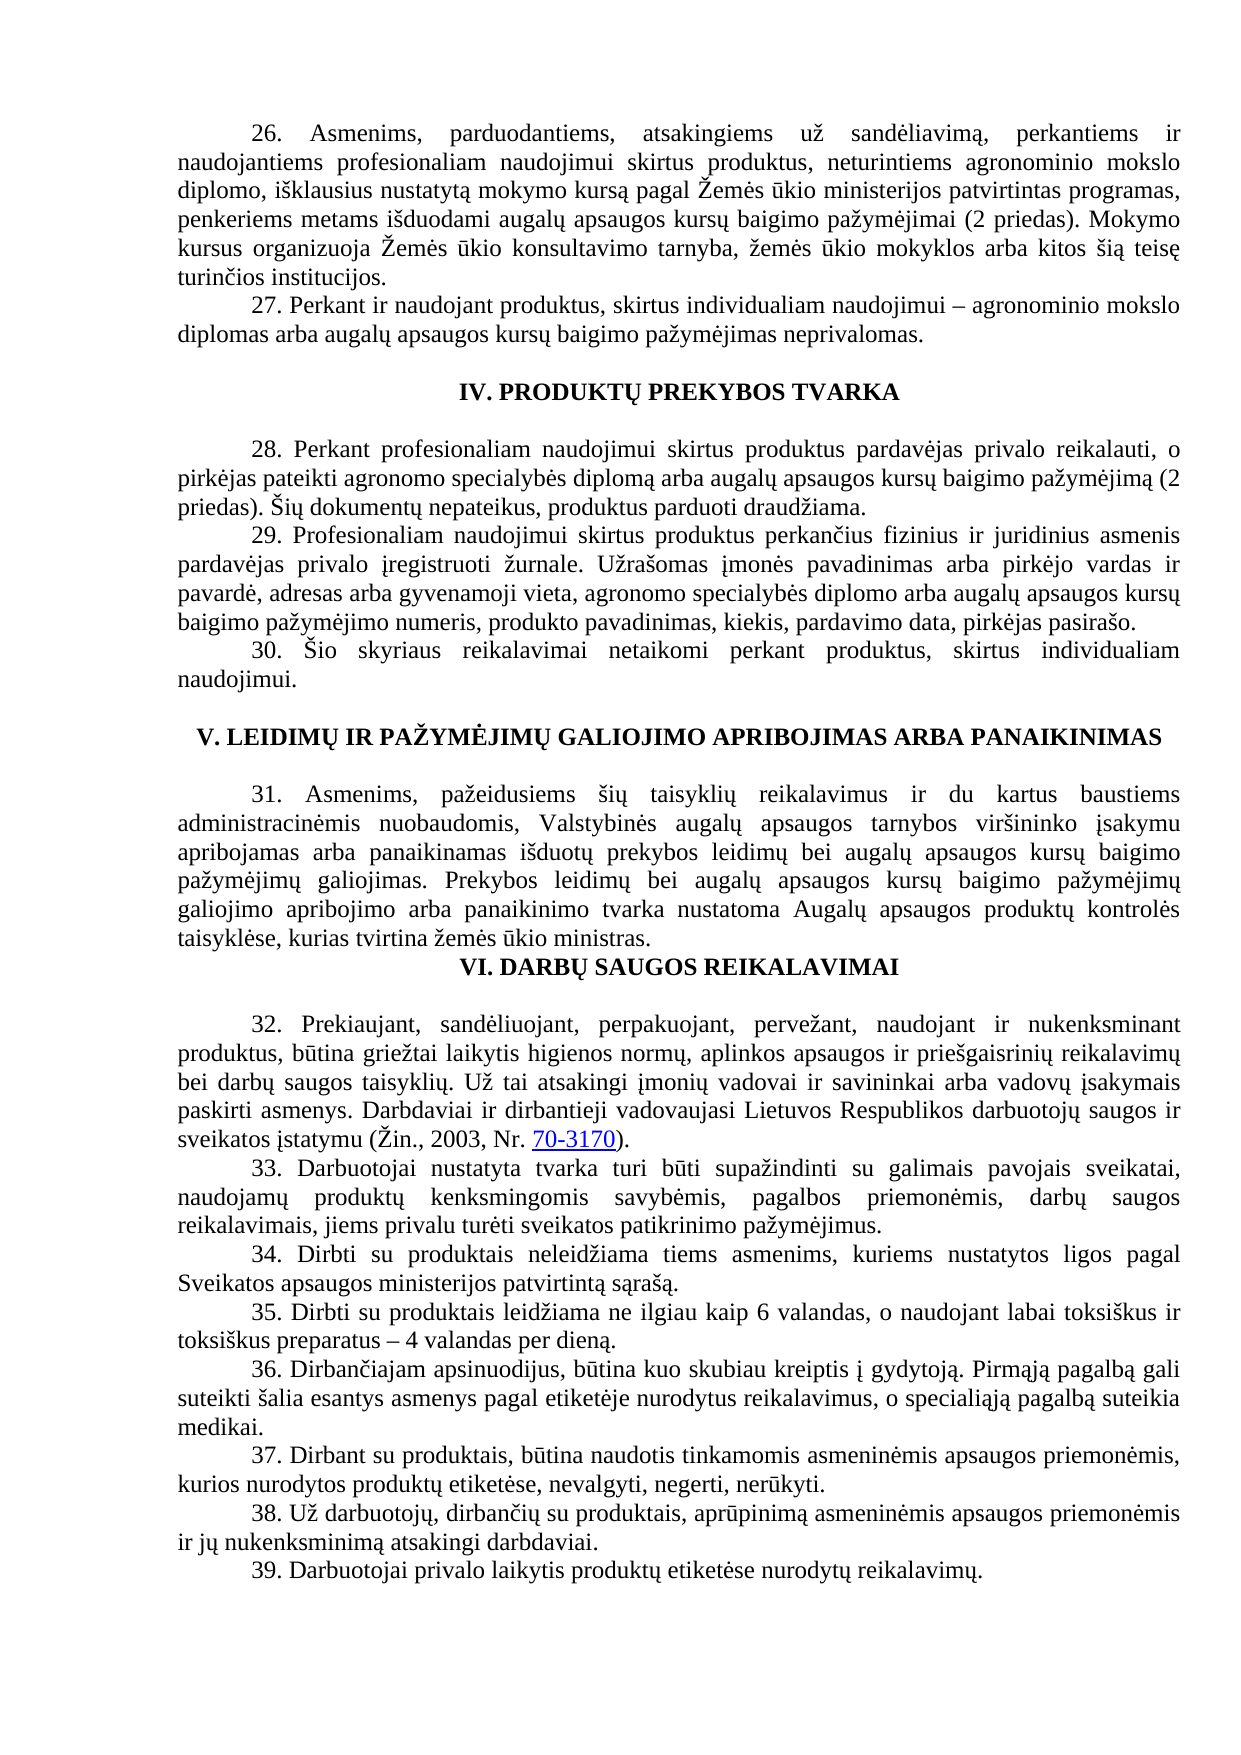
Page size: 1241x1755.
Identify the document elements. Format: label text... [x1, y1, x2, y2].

text 29. Profesionaliam naudojimui skirtus produktus perkančius fizinius ir juridinius asmenis pardavėjas privalo įregistruoti žurnale. Užrašomas įmonės pavadinimas arba pirkėjo vardas ir pavardė, adresas arba gyvenamoji vieta, agronomo specialybės diplomo arba augalų apsaugos kursų baigimo pažymėjimo numeris, produkto pavadinimas, kiekis, pardavimo data, pirkėjas pasirašo. [177, 521, 1181, 636]
text 31. Asmenims, pažeidusiems šių taisyklių reikalavimus ir du kartus baustiems administracinėmis nuobaudomis, Valstybinės augalų apsaugos tarnybos viršininko įsakymu apribojamas arba panaikinamas išduotų prekybos leidimų bei augalų apsaugos kursų baigimo pažymėjimų galiojimas. Prekybos leidimų bei augalų apsaugos kursų baigimo pažymėjimų galiojimo apribojimo arba panaikinimo tvarka nustatoma Augalų apsaugos produktų kontrolės taisyklėse, kurias tvirtina žemės ūkio ministras. [177, 779, 1181, 952]
text 27. Perkant ir naudojant produktus, skirtus individualiam naudojimui – agronominio mokslo diplomas arba augalų apsaugos kursų baigimo pažymėjimas neprivalomas. [177, 291, 1181, 348]
text 30. Šio skyriaus reikalavimai netaikomi perkant produktus, skirtus individualiam naudojimui. [177, 636, 1181, 693]
text V. LEIDIMŲ IR PAŽYMĖJIMŲ GALIOJIMO APRIBOJIMAS ARBA PANAIKINIMAS [177, 722, 1181, 751]
text 34. Dirbti su produktais neleidžiama tiems asmenims, kuriems nustatytos ligos pagal Sveikatos apsaugos ministerijos patvirtintą sąrašą. [177, 1239, 1181, 1297]
text IV. PRODUKTŲ PREKYBOS TVARKA [177, 377, 1181, 406]
text 38. Už darbuotojų, dirbančių su produktais, aprūpinimą asmeninėmis apsaugos priemonėmis ir jų nukenksminimą atsakingi darbdaviai. [177, 1498, 1181, 1556]
text 35. Dirbti su produktais leidžiama ne ilgiau kaip 6 valandas, o naudojant labai toksiškus ir toksiškus preparatus – 4 valandas per dieną. [177, 1297, 1181, 1354]
text 36. Dirbančiajam apsinuodijus, būtina kuo skubiau kreiptis į gydytoją. Pirmąją pagalbą gali suteikti šalia esantys asmenys pagal etiketėje nurodytus reikalavimus, o specialiąją pagalbą suteikia medikai. [177, 1354, 1181, 1441]
text 33. Darbuotojai nustatyta tvarka turi būti supažindinti su galimais pavojais sveikatai, naudojamų produktų kenksmingomis savybėmis, pagalbos priemonėmis, darbų saugos reikalavimais, jiems privalu turėti sveikatos patikrinimo pažymėjimus. [177, 1153, 1181, 1239]
text 37. Dirbant su produktais, būtina naudotis tinkamomis asmeninėmis apsaugos priemonėmis, kurios nurodytos produktų etiketėse, nevalgyti, negerti, nerūkyti. [177, 1441, 1181, 1498]
text 26. Asmenims, parduodantiems, atsakingiems už sandėliavimą, perkantiems ir naudojantiems profesionaliam naudojimui skirtus produktus, neturintiems agronominio mokslo diplomo, išklausius nustatytą mokymo kursą pagal Žemės ūkio ministerijos patvirtintas programas, penkeriems metams išduodami augalų apsaugos kursų baigimo pažymėjimai (2 priedas). Mokymo kursus organizuoja Žemės ūkio konsultavimo tarnyba, žemės ūkio mokyklos arba kitos šią teisę turinčios institucijos. [177, 118, 1181, 291]
text VI. DARBŲ SAUGOS REIKALAVIMAI [177, 952, 1181, 981]
text 39. Darbuotojai privalo laikytis produktų etiketėse nurodytų reikalavimų. [177, 1556, 1181, 1584]
text 28. Perkant profesionaliam naudojimui skirtus produktus pardavėjas privalo reikalauti, o pirkėjas pateikti agronomo specialybės diplomą arba augalų apsaugos kursų baigimo pažymėjimą (2 priedas). Šių dokumentų nepateikus, produktus parduoti draudžiama. [177, 434, 1181, 521]
text 32. Prekiaujant, sandėliuojant, perpakuojant, pervežant, naudojant ir nukenksminant produktus, būtina griežtai laikytis higienos normų, aplinkos apsaugos ir priešgaisrinių reikalavimų bei darbų saugos taisyklių. Už tai atsakingi įmonių vadovai ir savininkai arba vadovų įsakymais paskirti asmenys. Darbdaviai ir dirbantieji vadovaujasi Lietuvos Respublikos darbuotojų saugos ir sveikatos įstatymu (Žin., 2003, Nr. 70-3170). [177, 1009, 1181, 1153]
